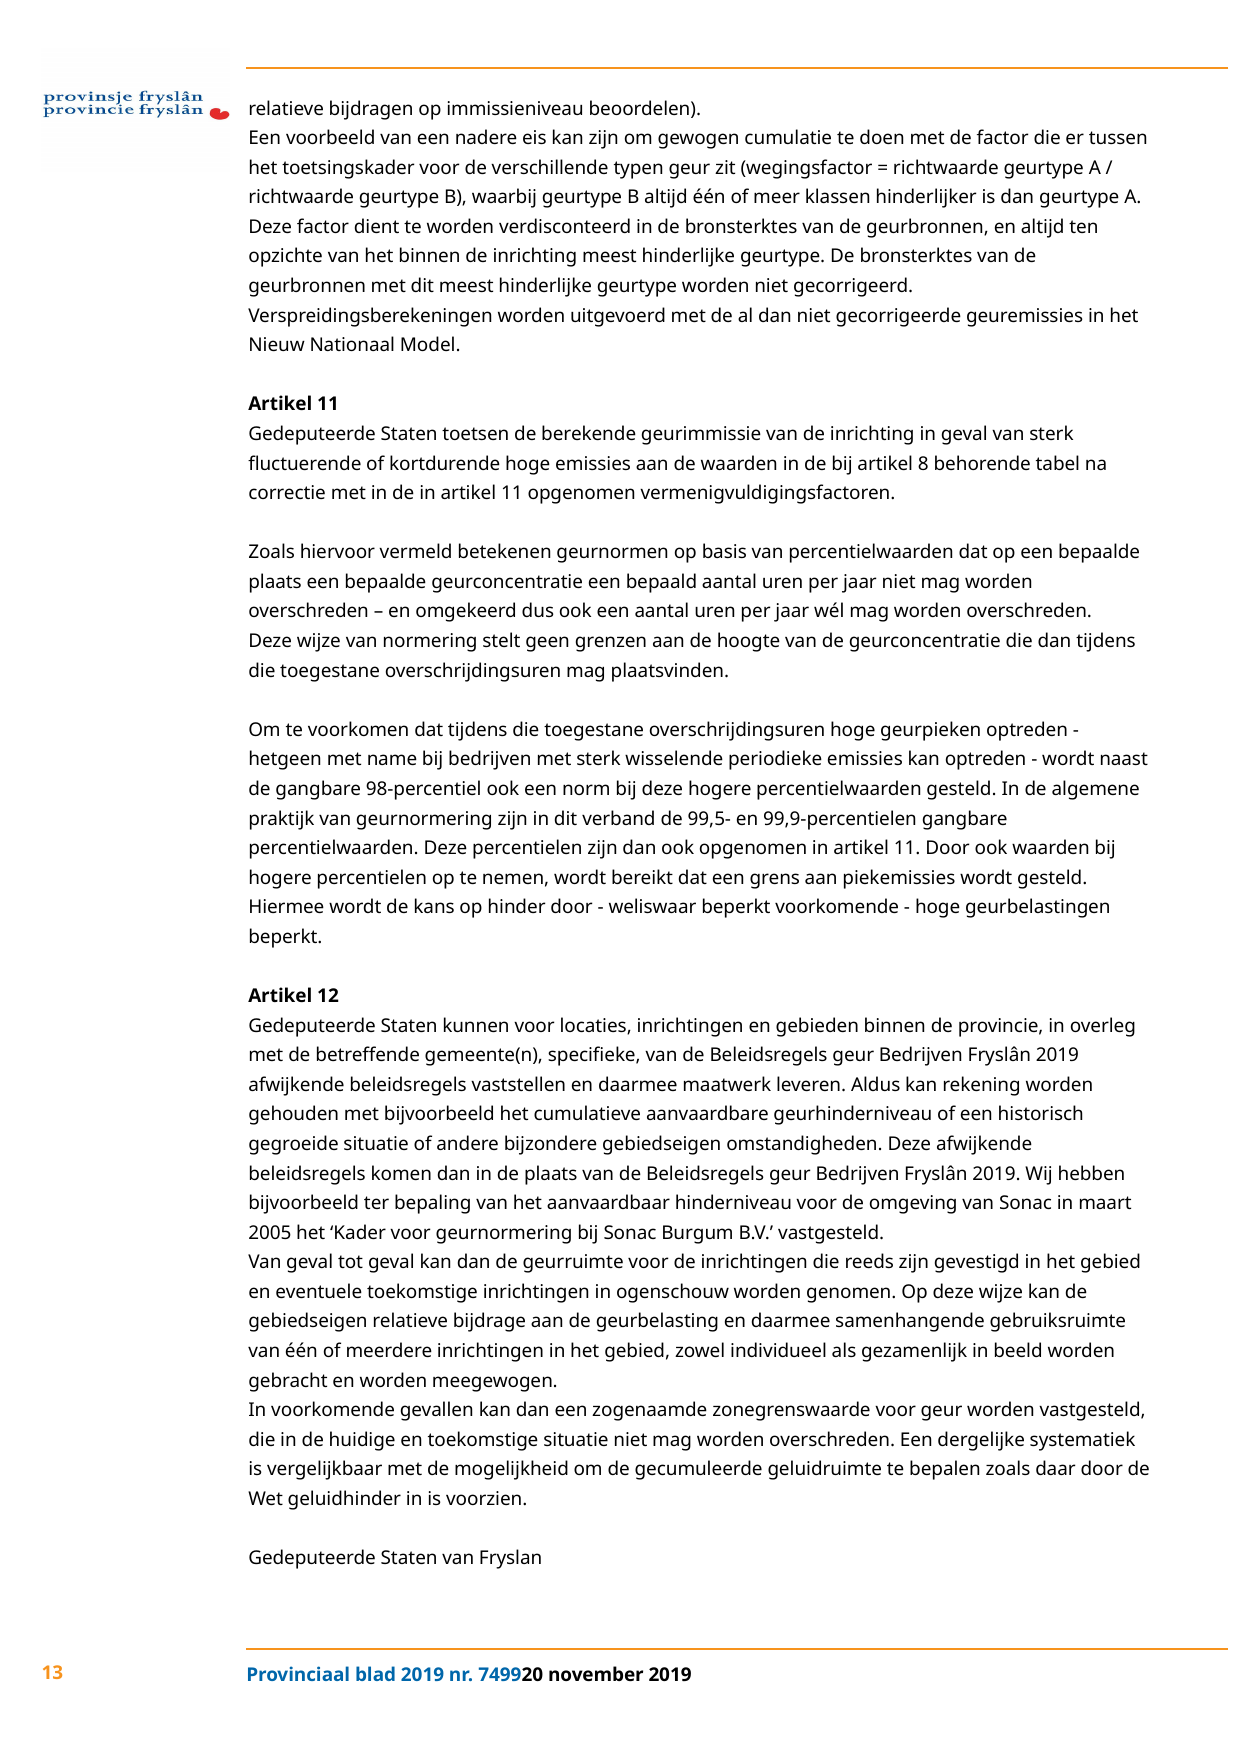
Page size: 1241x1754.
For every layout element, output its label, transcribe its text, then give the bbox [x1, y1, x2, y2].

text Gedeputeerde Staten kunnen voor locaties, inrichtingen en gebieden binnen de provincie, in overleg met de betreffende gemeente(n), specifieke, van de Beleidsregels geur Bedrijven Fryslân 2019 afwijkende beleidsregels vaststellen en daarmee maatwerk leveren. Aldus kan rekening worden gehouden met bijvoorbeeld het cumulatieve aanvaardbare geurhinderniveau of een historisch gegroeide situatie of andere bijzondere gebiedseigen omstandigheden. Deze afwijkende beleidsregels komen dan in de plaats van de Beleidsregels geur Bedrijven Fryslân 2019. Wij hebben bijvoorbeeld ter bepaling van het aanvaardbaar hinderniveau voor de omgeving van Sonac in maart 2005 het ‘Kader voor geurnormering bij Sonac Burgum B.V.’ vastgesteld. [248, 1012, 1152, 1245]
picture [41, 47, 231, 172]
text Om te voorkomen dat tijdens die toegestane overschrijdingsuren hoge geurpieken optreden - hetgeen met name bij bedrijven met sterk wisselende periodieke emissies kan optreden - wordt naast de gangbare 98-percentiel ook een norm bij deze hogere percentielwaarden gesteld. In de algemene praktijk van geurnormering zijn in dit verband de 99,5- en 99,9-percentielen gangbare percentielwaarden. Deze percentielen zijn dan ook opgenomen in artikel 11. Door ook waarden bij hogere percentielen op te nemen, wordt bereikt dat een grens aan piekemissies wordt gesteld. Hiermee wordt de kans op hinder door - weliswaar beperkt voorkomende - hoge geurbelastingen beperkt. [248, 716, 1152, 949]
text Gedeputeerde Staten toetsen de berekende geurimmissie van de inrichting in geval van sterk fluctuerende of kortdurende hoge emissies aan de waarden in de bij artikel 8 behorende tabel na correctie met in de in artikel 11 opgenomen vermenigvuldigingsfactoren. [248, 420, 1152, 505]
text Zoals hiervoor vermeld betekenen geurnormen op basis van percentielwaarden dat op een bepaalde plaats een bepaalde geurconcentratie een bepaald aantal uren per jaar niet mag worden overschreden – en omgekeerd dus ook een aantal uren per jaar wél mag worden overschreden. [248, 538, 1152, 623]
text Artikel 12 [248, 982, 1152, 1008]
text Een voorbeeld van een nadere eis kan zijn om gewogen cumulatie te doen met de factor die er tussen het toetsingskader voor de verschillende typen geur zit (wegingsfactor = richtwaarde geurtype A / richtwaarde geurtype B), waarbij geurtype B altijd één of meer klassen hinderlijker is dan geurtype A. Deze factor dient te worden verdisconteerd in de bronsterktes van de geurbronnen, en altijd ten opzichte van het binnen de inrichting meest hinderlijke geurtype. De bronsterktes van de geurbronnen met dit meest hinderlijke geurtype worden niet gecorrigeerd. Verspreidingsberekeningen worden uitgevoerd met de al dan niet gecorrigeerde geuremissies in het Nieuw Nationaal Model. [248, 124, 1152, 357]
text Artikel 11 [248, 391, 1152, 416]
text Deze wijze van normering stelt geen grenzen aan de hoogte van de geurconcentratie die dan tijdens die toegestane overschrijdingsuren mag plaatsvinden. [248, 627, 1152, 683]
text relatieve bijdragen op immissieniveau beoordelen). [248, 95, 1152, 121]
text Gedeputeerde Staten van Fryslan [248, 1544, 1152, 1570]
text In voorkomende gevallen kan dan een zogenaamde zonegrenswaarde voor geur worden vastgesteld, die in de huidige en toekomstige situatie niet mag worden overschreden. Een dergelijke systematiek is vergelijkbaar met de mogelijkheid om de gecumuleerde geluidruimte te bepalen zoals daar door de Wet geluidhinder in is voorzien. [248, 1396, 1152, 1511]
text Van geval tot geval kan dan de geurruimte voor de inrichtingen die reeds zijn gevestigd in het gebied en eventuele toekomstige inrichtingen in ogenschouw worden genomen. Op deze wijze kan de gebiedseigen relatieve bijdrage aan de geurbelasting en daarmee samenhangende gebruiksruimte van één of meerdere inrichtingen in het gebied, zowel individueel als gezamenlijk in beeld worden gebracht en worden meegewogen. [248, 1248, 1152, 1393]
